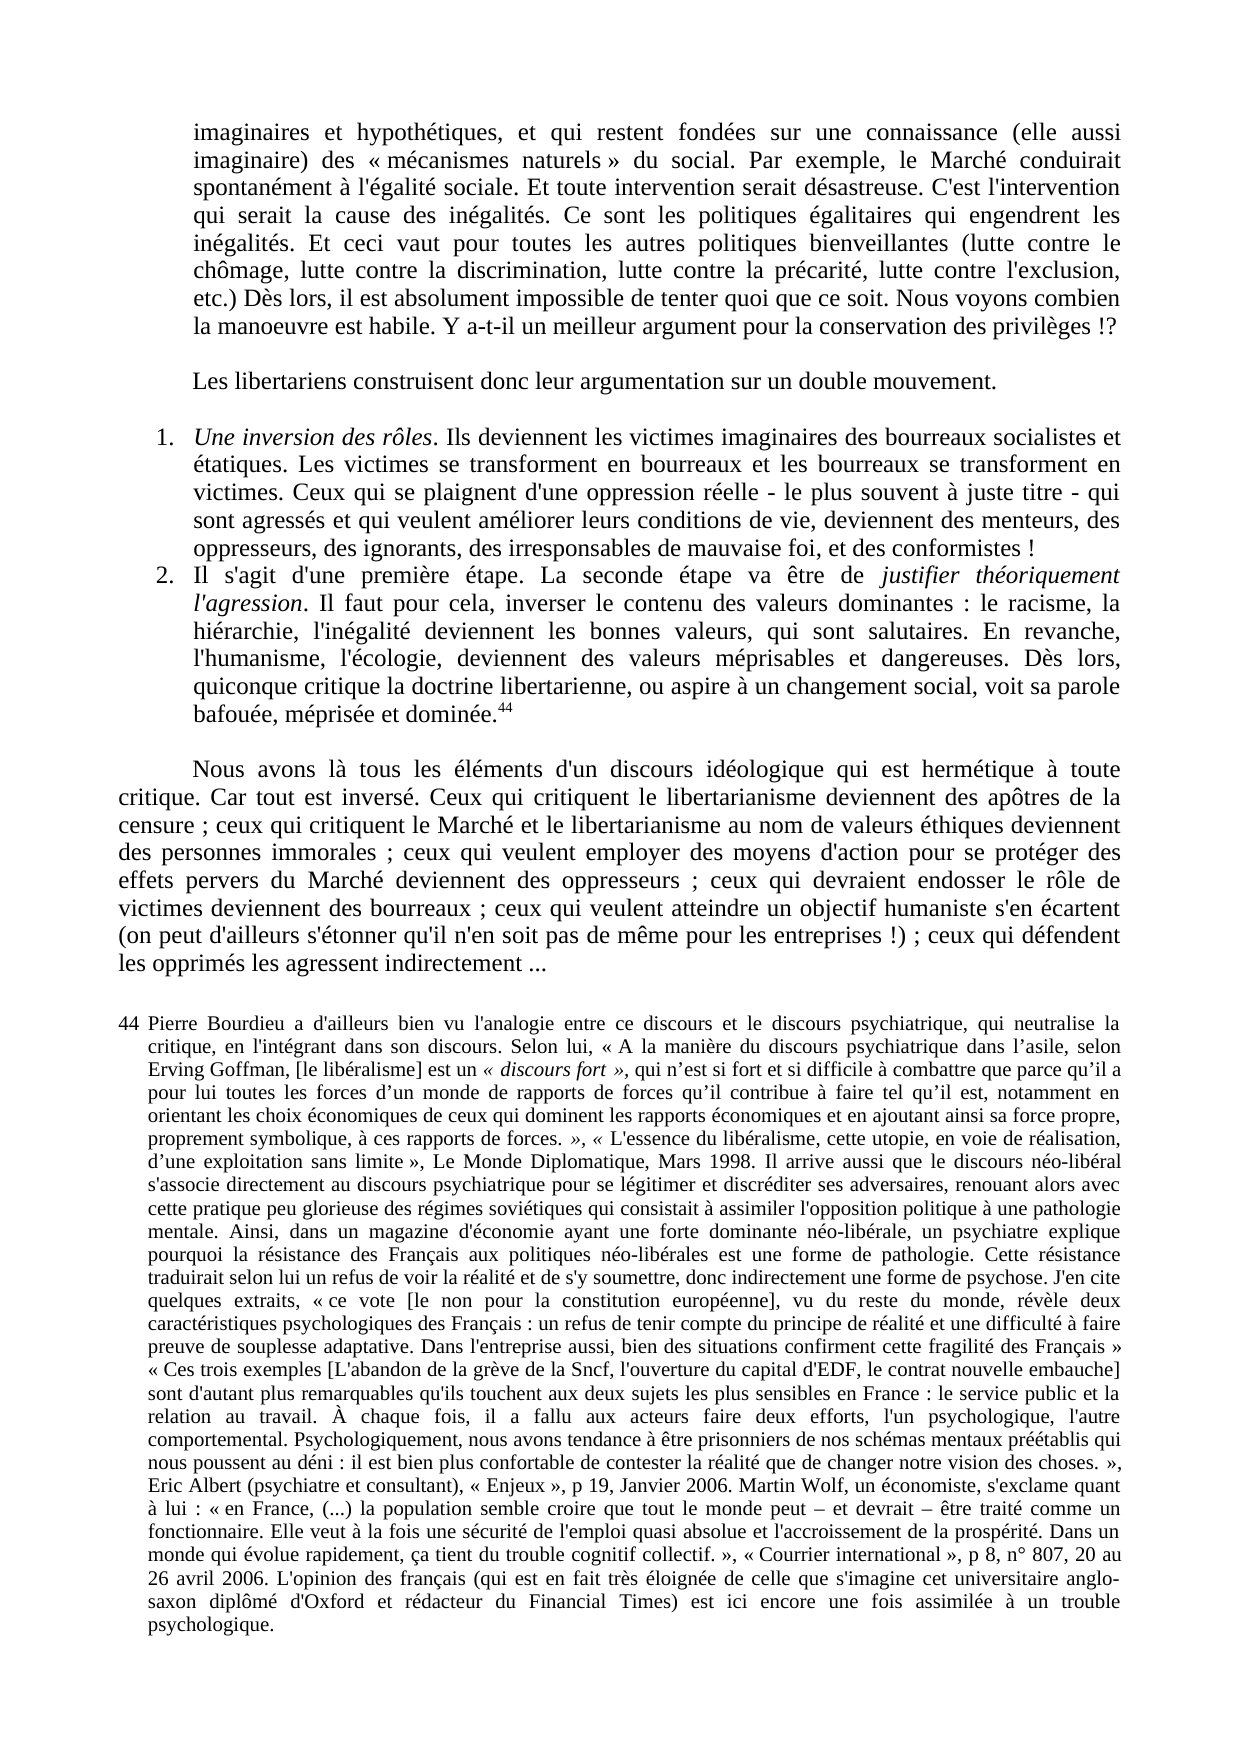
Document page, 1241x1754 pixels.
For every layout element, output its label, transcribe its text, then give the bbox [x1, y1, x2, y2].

list Pierre Bourdieu a d'ailleurs bien vu l'analogie entre ce discours et le discours psychiatrique, qui neutralise la critique, en l'intégrant dans son discours. Selon lui, « A la manière du discours psychiatrique dans l’asile, selon Erving Goffman, [le libéralisme] est un « discours fort », qui n’est si fort et si difficile à combattre que parce qu’il a pour lui toutes les forces d’un monde de rapports de forces qu’il contribue à faire tel qu’il est, notamment en orientant les choix économiques de ceux qui dominent les rapports économiques et en ajoutant ainsi sa force propre, proprement symbolique, à ces rapports de forces. », « L'essence du libéralisme, cette utopie, en voie de réalisation, d’une exploitation sans limite », Le Monde Diplomatique, Mars 1998. Il arrive aussi que le discours néo-libéral s'associe directement au discours psychiatrique pour se légitimer et discréditer ses adversaires, renouant alors avec cette pratique peu glorieuse des régimes soviétiques qui consistait à assimiler l'opposition politique à une pathologie mentale. Ainsi, dans un magazine d'économie ayant une forte dominante néo-libérale, un psychiatre explique pourquoi la résistance des Français aux politiques néo-libérales est une forme de pathologie. Cette résistance traduirait selon lui un refus de voir la réalité et de s'y soumettre, donc indirectement une forme de psychose. J'en cite quelques extraits, « ce vote [le non pour la constitution européenne], vu du reste du monde, révèle deux caractéristiques psychologiques des Français : un refus de tenir compte du principe de réalité et une difficulté à faire preuve de souplesse adaptative. Dans l'entreprise aussi, bien des situations confirment cette fragilité des Français » « Ces trois exemples [L'abandon de la grève de la Sncf, l'ouverture du capital d'EDF, le contrat nouvelle embauche] sont d'autant plus remarquables qu'ils touchent aux deux sujets les plus sensibles en France : le service public et la relation au travail. À chaque fois, il a fallu aux acteurs faire deux efforts, l'un psychologique, l'autre comportemental. Psychologiquement, nous avons tendance à être prisonniers de nos schémas mentaux préétablis qui nous poussent au déni : il est bien plus confortable de contester la réalité que de changer notre vision des choses. », Eric Albert (psychiatre et consultant), « Enjeux », p 19, Janvier 2006. Martin Wolf, un économiste, s'exclame quant à lui : « en France, (...) la population semble croire que tout le monde peut – et devrait – être traité comme un fonctionnaire. Elle veut à la fois une sécurité de l'emploi quasi absolue et l'accroissement de la prospérité. Dans un monde qui évolue rapidement, ça tient du trouble cognitif collectif. », « Courrier international », p 8, n° 807, 20 au 26 avril 2006. L'opinion des français (qui est en fait très éloignée de celle que s'imagine cet universitaire anglo-saxon diplômé d'Oxford et rédacteur du Financial Times) est ici encore une fois assimilée à un trouble psychologique. [118, 1011, 1122, 1636]
list imaginaires et hypothétiques, et qui restent fondées sur une connaissance (elle aussi imaginaire) des « mécanismes naturels » du social. Par exemple, le Marché conduirait spontanément à l'égalité sociale. Et toute intervention serait désastreuse. C'est l'intervention qui serait la cause des inégalités. Ce sont les politiques égalitaires qui engendrent les inégalités. Et ceci vaut pour toutes les autres politiques bienveillantes (lutte contre le chômage, lutte contre la discrimination, lutte contre la précarité, lutte contre l'exclusion, etc.) Dès lors, il est absolument impossible de tenter quoi que ce soit. Nous voyons combien la manoeuvre est habile. Y a-t-il un meilleur argument pour la conservation des privilèges !? [156, 118, 1122, 340]
text Les libertariens construisent donc leur argumentation sur un double mouvement. [118, 367, 1122, 395]
list Il s'agit d'une première étape. La seconde étape va être de justifier théoriquement l'agression. Il faut pour cela, inverser le contenu des valeurs dominantes : le racisme, la hiérarchie, l'inégalité deviennent les bonnes valeurs, qui sont salutaires. En revanche, l'humanisme, l'écologie, deviennent des valeurs méprisables et dangereuses. Dès lors, quiconque critique la doctrine libertarienne, ou aspire à un changement social, voit sa parole bafouée, méprisée et dominée. [156, 561, 1122, 728]
text Nous avons là tous les éléments d'un discours idéologique qui est hermétique à toute critique. Car tout est inversé. Ceux qui critiquent le libertarianisme deviennent des apôtres de la censure ; ceux qui critiquent le Marché et le libertarianisme au nom de valeurs éthiques deviennent des personnes immorales ; ceux qui veulent employer des moyens d'action pour se protéger des effets pervers du Marché deviennent des oppresseurs ; ceux qui devraient endosser le rôle de victimes deviennent des bourreaux ; ceux qui veulent atteindre un objectif humaniste s'en écartent (on peut d'ailleurs s'étonner qu'il n'en soit pas de même pour les entreprises !) ; ceux qui défendent les opprimés les agressent indirectement ... [118, 755, 1122, 977]
list Une inversion des rôles. Ils deviennent les victimes imaginaires des bourreaux socialistes et étatiques. Les victimes se transforment en bourreaux et les bourreaux se transforment en victimes. Ceux qui se plaignent d'une oppression réelle - le plus souvent à juste titre - qui sont agressés et qui veulent améliorer leurs conditions de vie, deviennent des menteurs, des oppresseurs, des ignorants, des irresponsables de mauvaise foi, et des conformistes ! [156, 423, 1122, 561]
